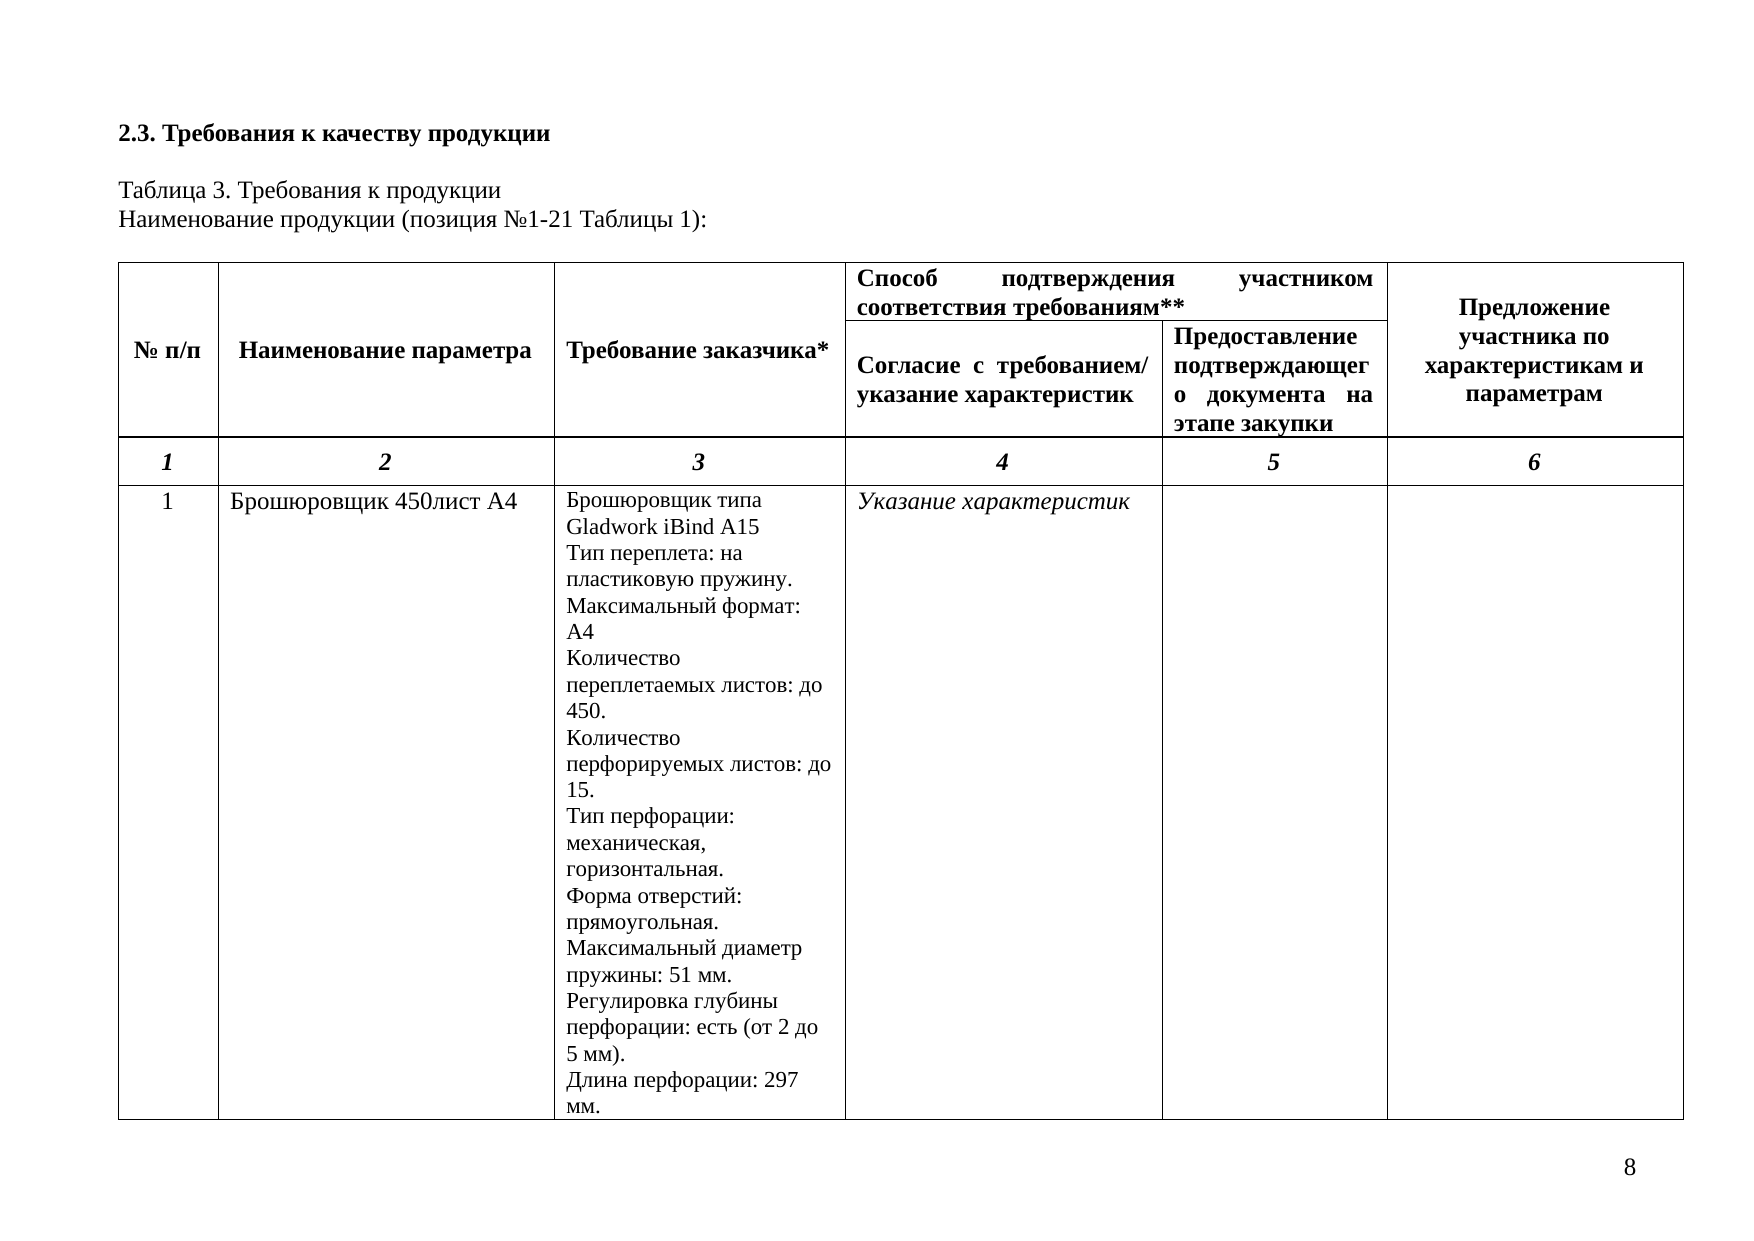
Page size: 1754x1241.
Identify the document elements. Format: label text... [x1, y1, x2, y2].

table_cell Брошюровщик 450лист А4 [219, 486, 554, 1119]
text Наименование продукции (позиция №1-21 Таблицы 1): [118, 204, 1633, 233]
table_header Предложение участника по характеристикам и параметрам [1388, 263, 1683, 436]
table_cell Указание характеристик [846, 486, 1162, 1119]
table_cell Брошюровщик типа Gladwork iBind A15 Тип переплета: на пластиковую пружину. Максимальный формат: А4 Количество переплетаемых листов: до 450. Количество перфорируемых листов: до 15. Тип перфорации: механическая, горизонтальная. Форма отверстий: прямоугольная. Максимальный диаметр пружины: 51 мм. Регулировка глубины перфорации: есть (от 2 до 5 мм). Длина перфорации: 297 мм. [555, 486, 845, 1119]
table_header Наименование параметра [219, 263, 554, 436]
list 2.3. Требования к качеству продукции [118, 118, 1633, 147]
table_cell Согласие с требованием/ указание характеристик [846, 321, 1162, 436]
table_cell 1 [119, 486, 218, 1119]
table_cell 4 [846, 438, 1162, 485]
table_cell 2 [219, 438, 554, 485]
table_cell [1388, 486, 1683, 1119]
table_cell 3 [555, 438, 845, 485]
table_cell 6 [1388, 438, 1683, 485]
table_cell 5 [1163, 438, 1387, 485]
table_cell 1 [119, 438, 218, 485]
table_cell [1163, 486, 1387, 1119]
table_cell Предоставление подтверждающего документа на этапе закупки [1373, 321, 1387, 436]
table_header Требование заказчика* [555, 263, 845, 436]
table_header № п/п [119, 263, 218, 436]
table_cell Предоставление подтверждающего документа на этапе закупки [1163, 321, 1174, 436]
text Таблица 3. Требования к продукции [118, 176, 1633, 204]
